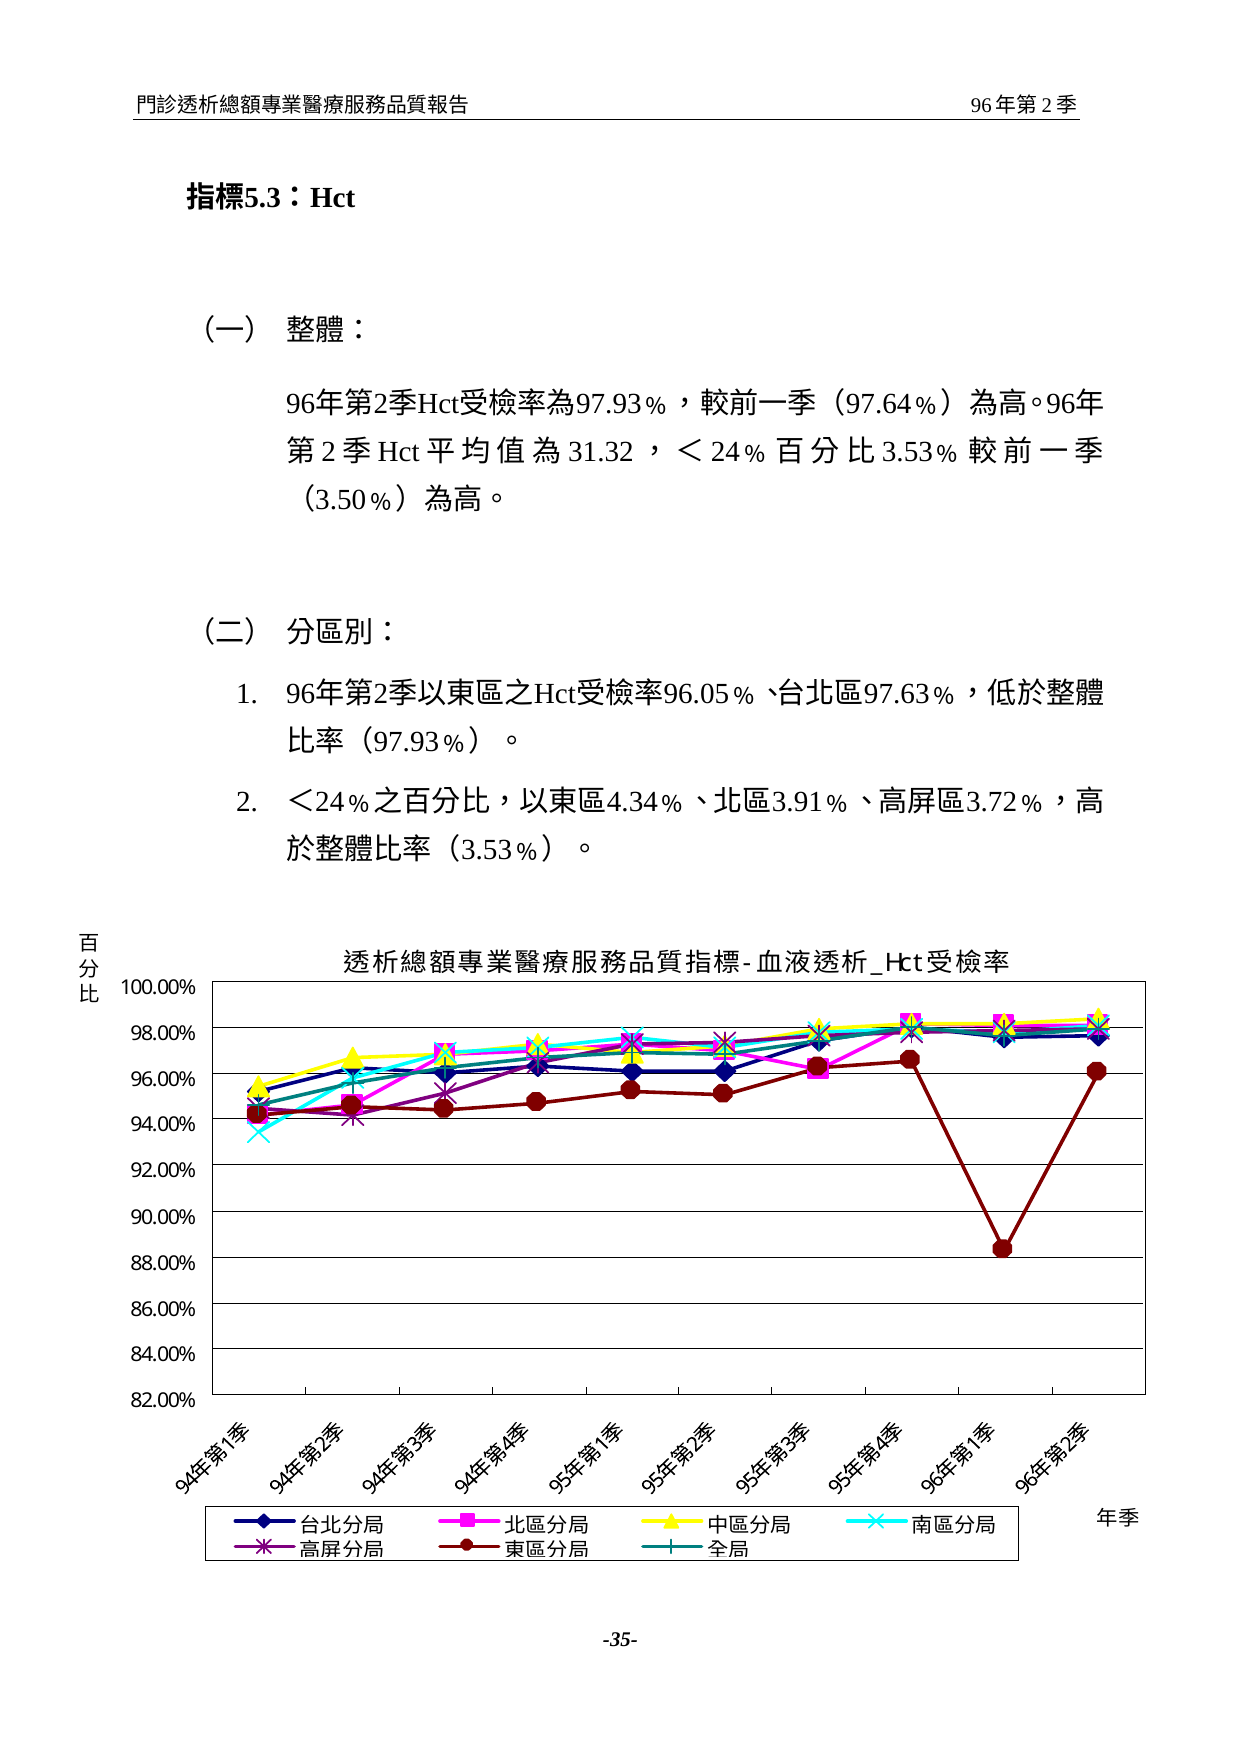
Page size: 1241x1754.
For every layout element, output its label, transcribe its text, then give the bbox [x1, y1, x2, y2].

list 整體： [186, 302, 1104, 350]
list 分區別： [186, 604, 1104, 652]
text 指標5.3：Hct [186, 169, 1104, 217]
text 96年第2季Hct受檢率為97.93﹪，較前一季（97.64﹪）為高。96年第2季Hct平均值為31.32，＜24﹪百分比3.53﹪較前一季（3.50﹪）為高。 [286, 375, 1104, 519]
list 96年第2季以東區之Hct受檢率96.05﹪、台北區97.63﹪，低於整體比率（97.93﹪）。 [236, 665, 1104, 761]
list ＜24﹪之百分比，以東區4.34﹪、北區3.91﹪、高屏區3.72﹪，高於整體比率（3.53﹪）。 [236, 773, 1104, 869]
